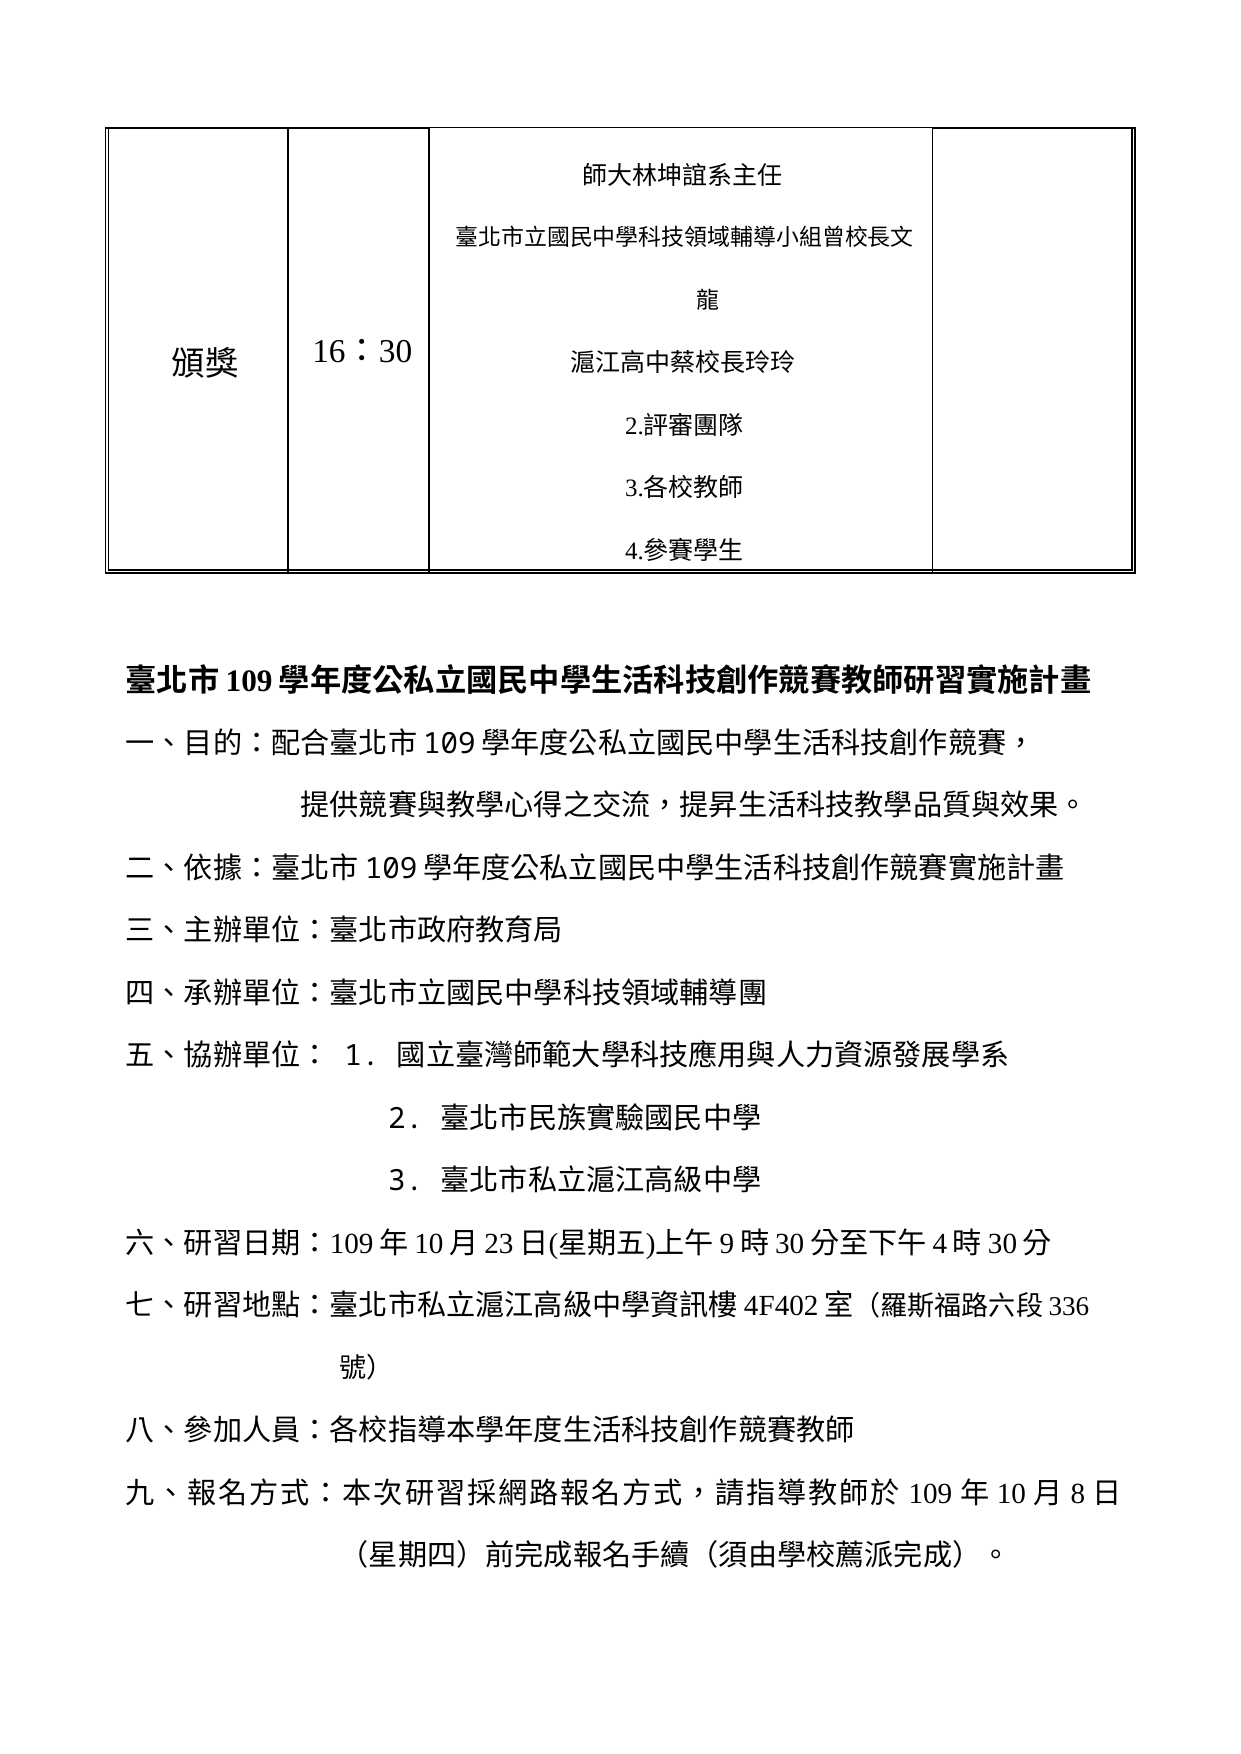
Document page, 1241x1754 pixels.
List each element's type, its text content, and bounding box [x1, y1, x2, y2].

table_cell 16：30 [289, 129, 428, 569]
text 三、主辦單位：臺北市政府教育局 [125, 886, 1122, 949]
text 2. 臺北市民族實驗國民中學 [125, 1074, 1122, 1136]
text 八、參加人員：各校指導本學年度生活科技創作競賽教師 [125, 1386, 1122, 1449]
text 3. 臺北市私立滬江高級中學 [125, 1136, 1122, 1199]
text 臺北市109學年度公私立國民中學生活科技創作競賽教師研習實施計畫 [125, 636, 1122, 699]
text 七、研習地點：臺北市私立滬江高級中學資訊樓4F402室（羅斯福路六段336號） [125, 1261, 1122, 1386]
text 四、承辦單位：臺北市立國民中學科技領域輔導團 [125, 949, 1122, 1011]
text 五、協辦單位： 1. 國立臺灣師範大學科技應用與人力資源發展學系 [125, 1011, 1122, 1074]
text 提供競賽與教學心得之交流，提昇生活科技教學品質與效果。 [125, 761, 1122, 824]
text 六、研習日期：109年10月23日(星期五)上午9時30分至下午4時30分 [125, 1199, 1122, 1261]
text 九、報名方式：本次研習採網路報名方式，請指導教師於109年10月8日（星期四）前完成報名手續（須由學校薦派完成）。 [125, 1449, 1122, 1574]
text 一、目的：配合臺北市109學年度公私立國民中學生活科技創作競賽， [125, 699, 1122, 761]
table_cell 師大林坤誼系主任 臺北市立國民中學科技領域輔導小組曾校長文龍 滬江高中蔡校長玲玲 2.評審團隊 3.各校教師 4.參賽學生 [430, 128, 932, 569]
table_cell 頒獎 [109, 129, 287, 569]
text 二、依據：臺北市109學年度公私立國民中學生活科技創作競賽實施計畫 [125, 824, 1122, 886]
table_cell [933, 129, 1131, 569]
